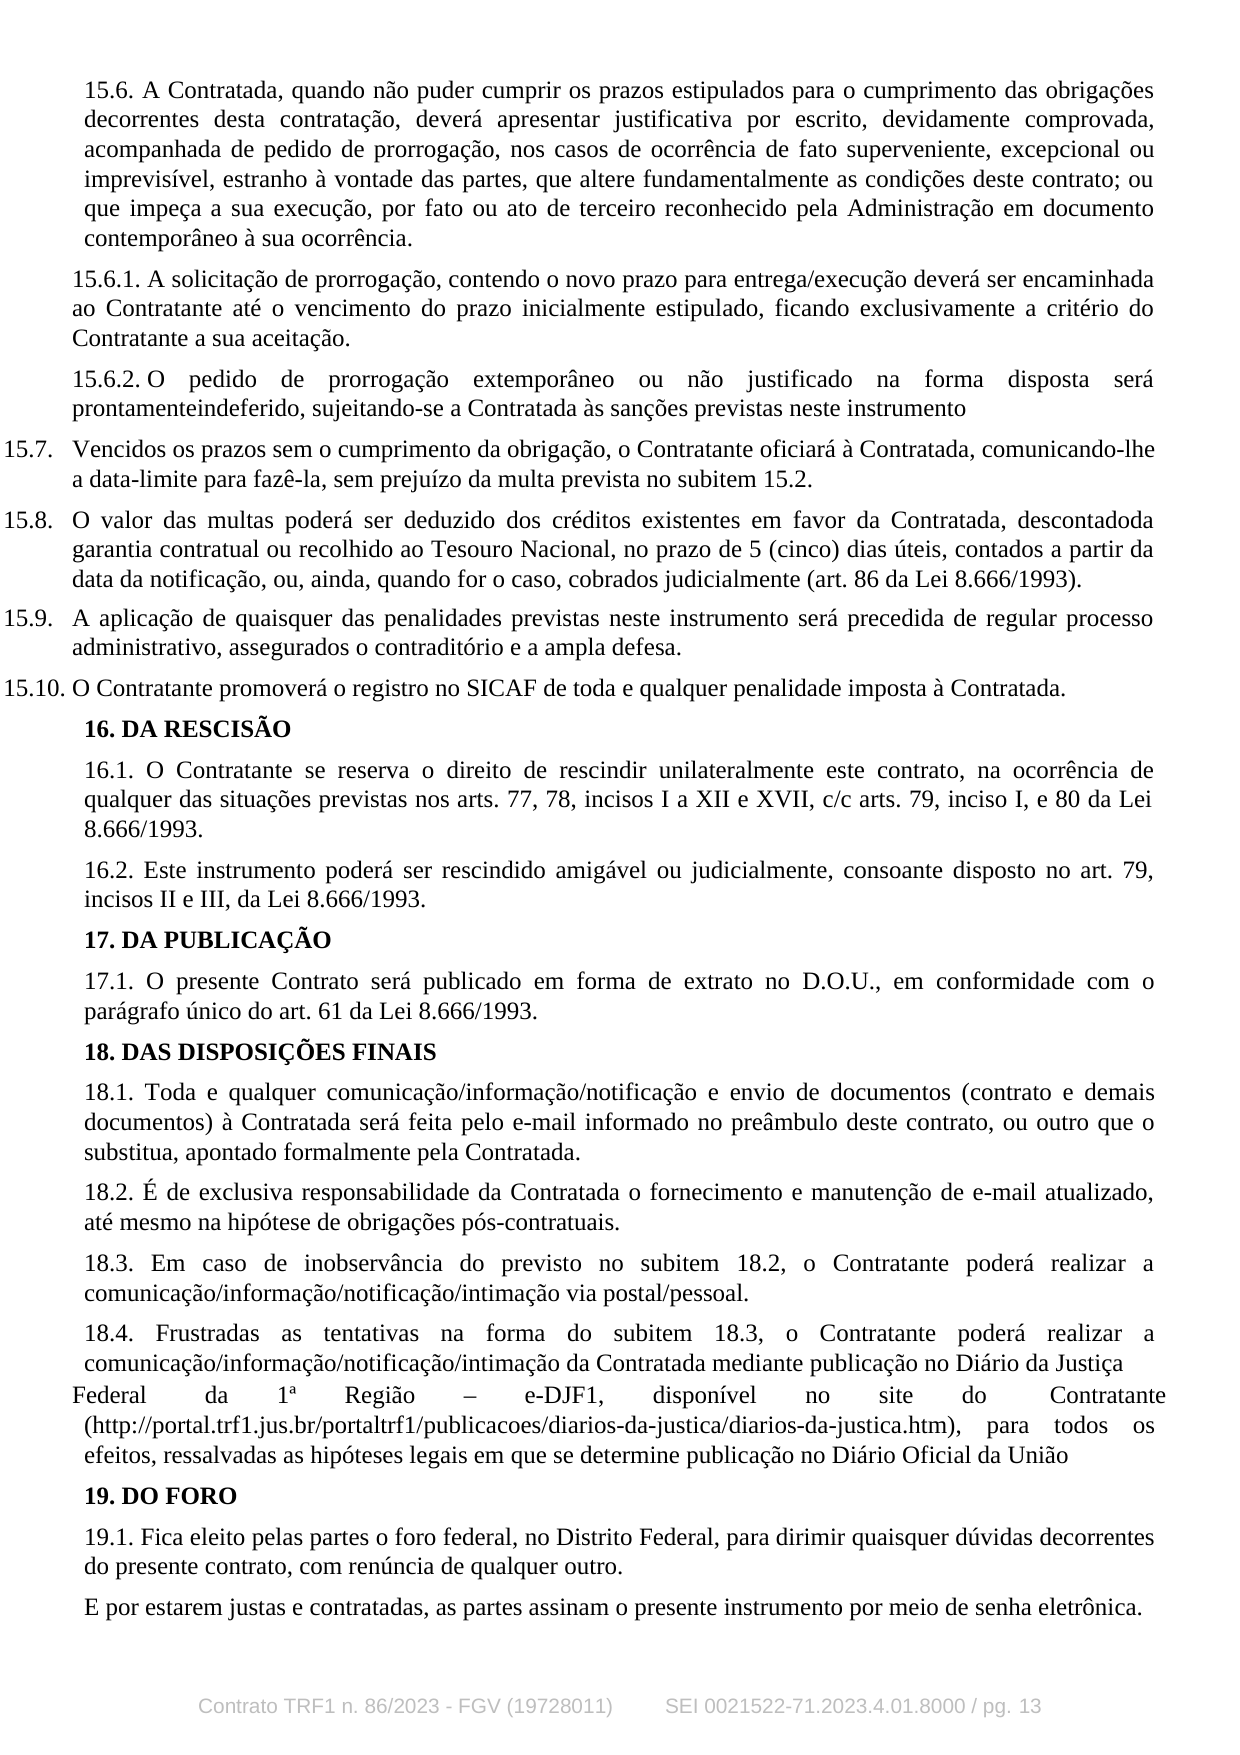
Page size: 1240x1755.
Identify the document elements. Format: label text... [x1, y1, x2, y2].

text 17.1. O presente Contrato será publicado em forma de extrato no D.O.U., em conformidade com o parágrafo único do art. 61 da Lei 8.666/1993. [84, 966, 1156, 1024]
text Federal da 1ª Região – e-DJF1, disponível no site do Contratante [72, 1380, 1166, 1408]
text 18.3. Em caso de inobservância do previsto no subitem 18.2, o Contratante poderá realizar a comunicação/informação/notificação/intimação via postal/pessoal. [84, 1248, 1156, 1306]
text 16.2. Este instrumento poderá ser rescindido amigável ou judicialmente, consoante disposto no art. 79, incisos II e III, da Lei 8.666/1993. [84, 855, 1156, 913]
list Vencidos os prazos sem o cumprimento da obrigação, o Contratante oficiará à Contratada, comunicando-lhe a data-limite para fazê-la, sem prejuízo da multa prevista no subitem 15.2. [3, 434, 1156, 493]
subtitle 16. DA RESCISÃO [84, 714, 1157, 743]
list O pedido de prorrogação extemporâneo ou não justificado na forma disposta será prontamenteindeferido, sujeitando-se a Contratada às sanções previstas neste instrumento [72, 364, 1156, 422]
text (http://portal.trf1.jus.br/portaltrf1/publicacoes/diarios-da-justica/diarios-da-justica.htm), para todos os efeitos, ressalvadas as hipóteses legais em que se determine publicação no Diário Oficial da União [84, 1410, 1156, 1469]
text 16.1. O Contratante se reserva o direito de rescindir unilateralmente este contrato, na ocorrência de qualquer das situações previstas nos arts. 77, 78, incisos I a XII e XVII, c/c arts. 79, inciso I, e 80 da Lei 8.666/1993. [84, 755, 1156, 843]
subtitle 17. DA PUBLICAÇÃO [84, 925, 1157, 954]
text 18.2. É de exclusiva responsabilidade da Contratada o fornecimento e manutenção de e-mail atualizado, até mesmo na hipótese de obrigações pós-contratuais. [84, 1177, 1156, 1236]
subtitle 19. DO FORO [84, 1481, 1157, 1509]
text 19.1. Fica eleito pelas partes o foro federal, no Distrito Federal, para dirimir quaisquer dúvidas decorrentes do presente contrato, com renúncia de qualquer outro. [84, 1522, 1156, 1580]
list O Contratante promoverá o registro no SICAF de toda e qualquer penalidade imposta à Contratada. [3, 673, 1156, 702]
list A solicitação de prorrogação, contendo o novo prazo para entrega/execução deverá ser encaminhada ao Contratante até o vencimento do prazo inicialmente estipulado, ficando exclusivamente a critério do Contratante a sua aceitação. [72, 264, 1156, 352]
text 15.6. A Contratada, quando não puder cumprir os prazos estipulados para o cumprimento das obrigações decorrentes desta contratação, deverá apresentar justificativa por escrito, devidamente comprovada, acompanhada de pedido de prorrogação, nos casos de ocorrência de fato superveniente, excepcional ou imprevisível, estranho à vontade das partes, que altere fundamentalmente as condições deste contrato; ou que impeça a sua execução, por fato ou ato de terceiro reconhecido pela Administração em documento contemporâneo à sua ocorrência. [84, 75, 1156, 252]
list A aplicação de quaisquer das penalidades previstas neste instrumento será precedida de regular processo administrativo, assegurados o contraditório e a ampla defesa. [3, 603, 1156, 661]
list O valor das multas poderá ser deduzido dos créditos existentes em favor da Contratada, descontadoda garantia contratual ou recolhido ao Tesouro Nacional, no prazo de 5 (cinco) dias úteis, contados a partir da data da notificação, ou, ainda, quando for o caso, cobrados judicialmente (art. 86 da Lei 8.666/1993). [3, 505, 1156, 593]
text E por estarem justas e contratadas, as partes assinam o presente instrumento por meio de senha eletrônica. [84, 1592, 1156, 1621]
text 18.4. Frustradas as tentativas na forma do subitem 18.3, o Contratante poderá realizar a comunicação/informação/notificação/intimação da Contratada mediante publicação no Diário da Justiça [84, 1318, 1156, 1377]
subtitle 18. DAS DISPOSIÇÕES FINAIS [84, 1037, 1157, 1065]
text 18.1. Toda e qualquer comunicação/informação/notificação e envio de documentos (contrato e demais documentos) à Contratada será feita pelo e-mail informado no preâmbulo deste contrato, ou outro que o substitua, apontado formalmente pela Contratada. [84, 1077, 1156, 1165]
